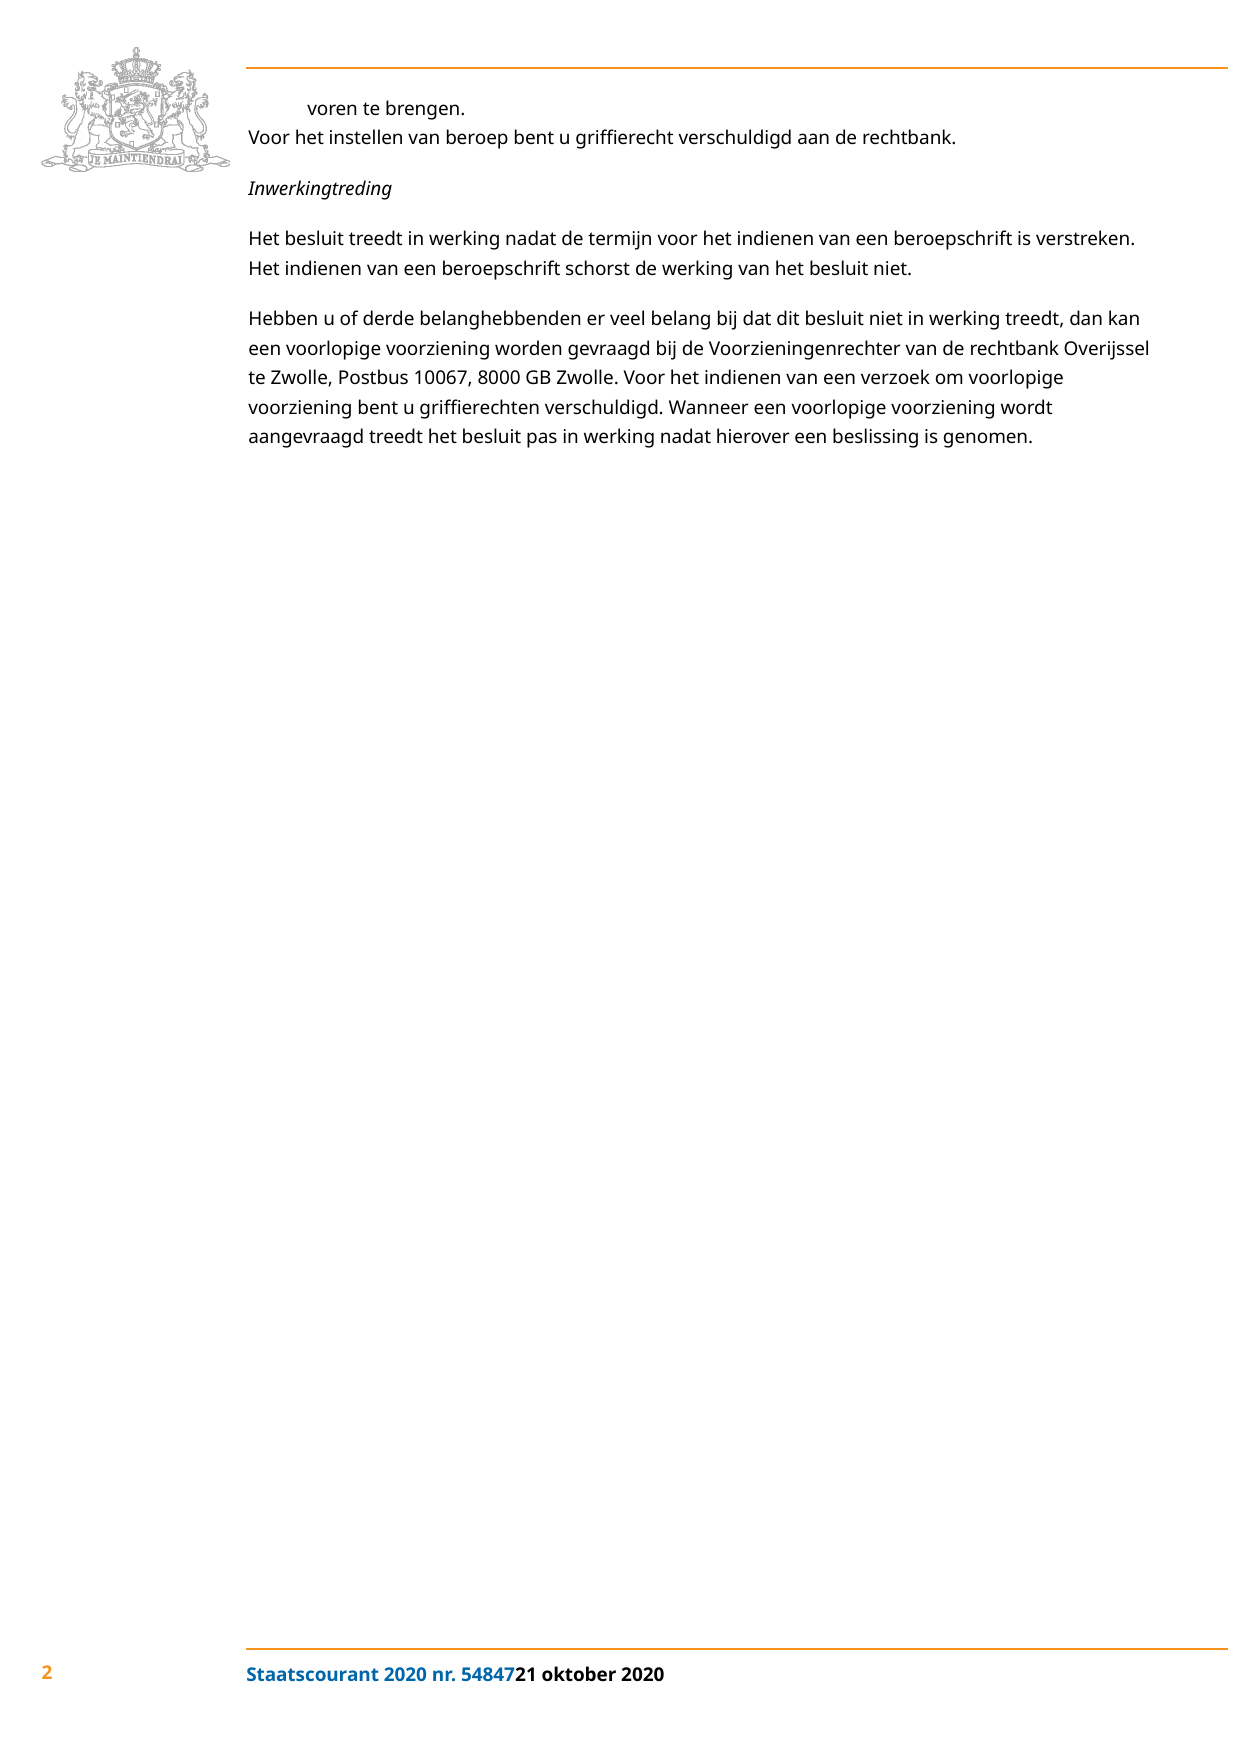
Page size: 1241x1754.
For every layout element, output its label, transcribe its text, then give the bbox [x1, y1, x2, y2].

picture [41, 47, 231, 172]
text Voor het instellen van beroep bent u griffierecht verschuldigd aan de rechtbank. [248, 124, 1152, 150]
list voren te brengen. [248, 95, 1152, 121]
text Het besluit treedt in werking nadat de termijn voor het indienen van een beroepschrift is verstreken. Het indienen van een beroepschrift schorst de werking van het besluit niet. [248, 225, 1152, 281]
text Inwerkingtreding [248, 175, 1152, 201]
text Hebben u of derde belanghebbenden er veel belang bij dat dit besluit niet in werking treedt, dan kan een voorlopige voorziening worden gevraagd bij de Voorzieningenrechter van de rechtbank Overijssel te Zwolle, Postbus 10067, 8000 GB Zwolle. Voor het indienen van een verzoek om voorlopige voorziening bent u griffierechten verschuldigd. Wanneer een voorlopige voorziening wordt aangevraagd treedt het besluit pas in werking nadat hierover een beslissing is genomen. [248, 305, 1152, 449]
